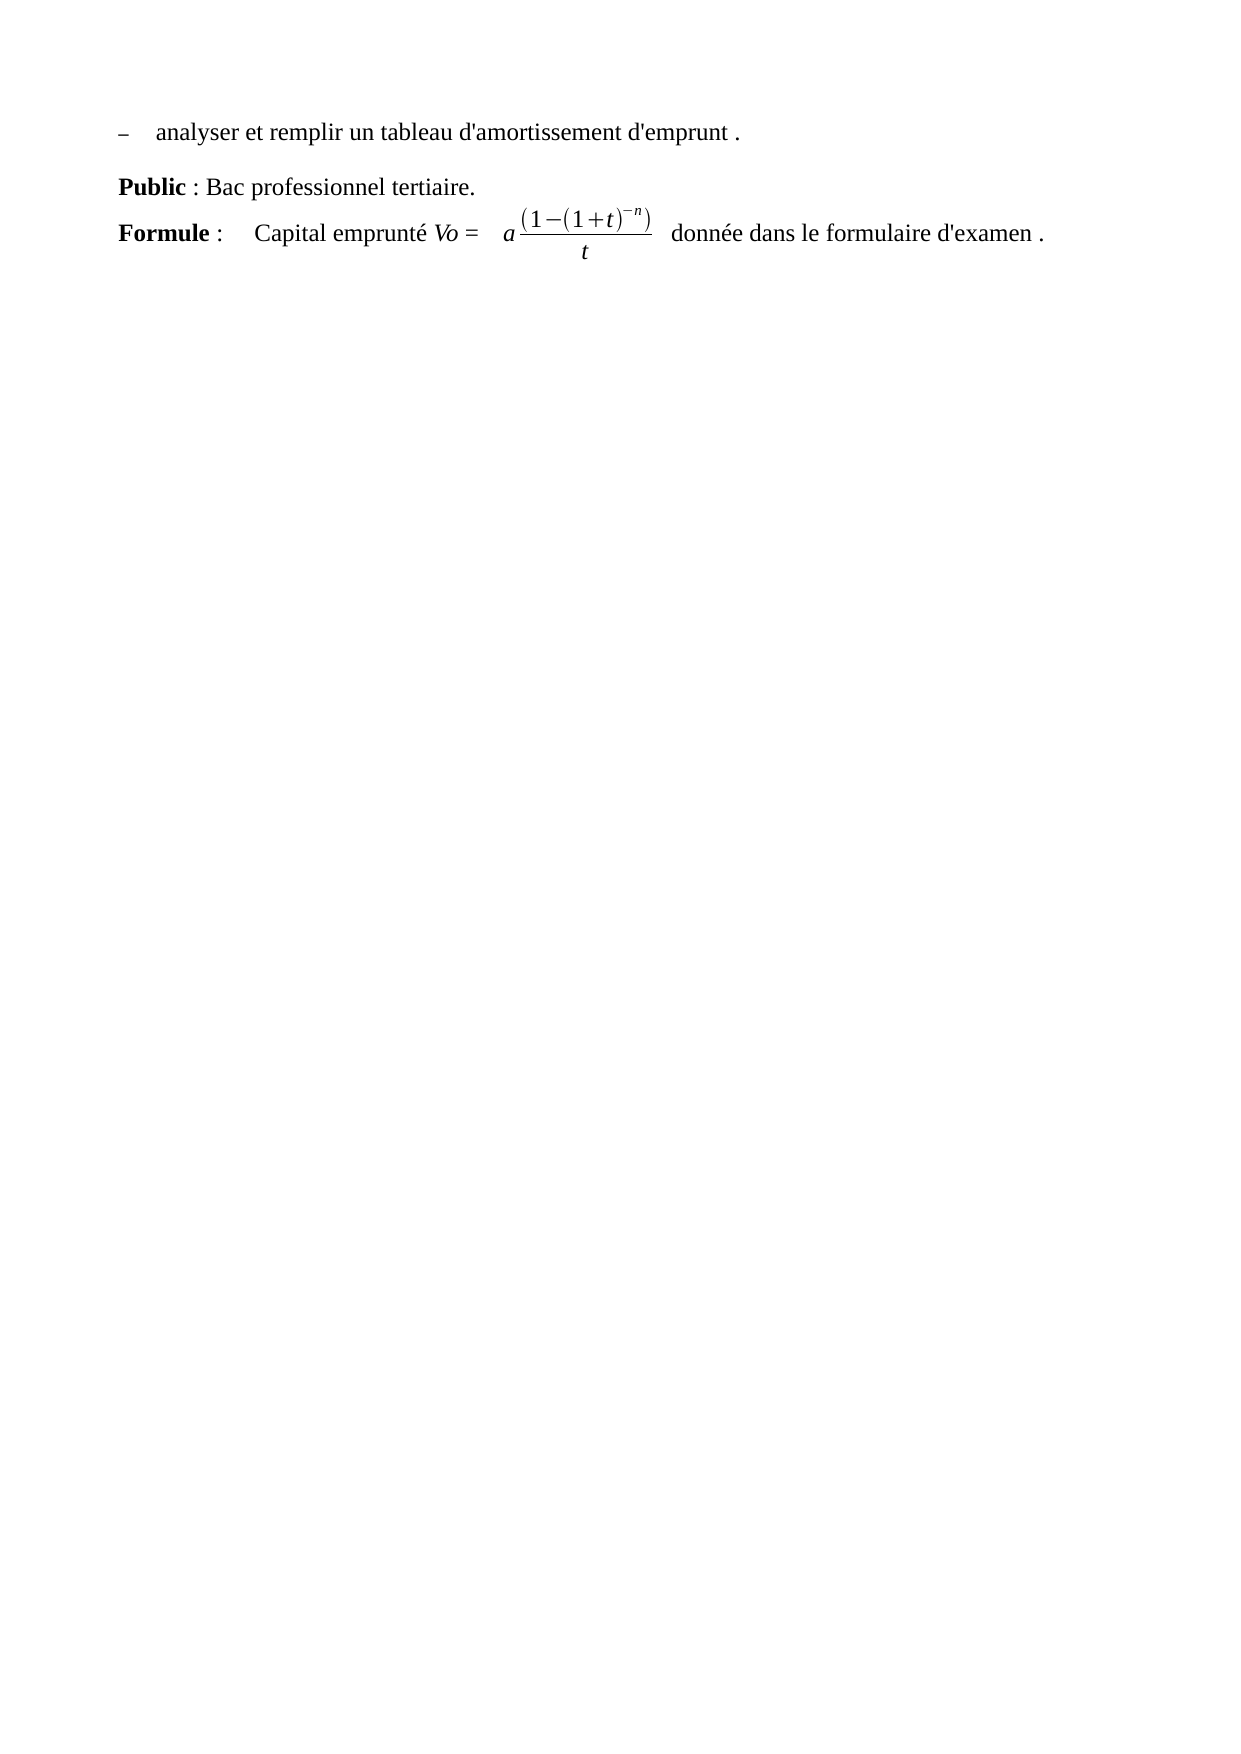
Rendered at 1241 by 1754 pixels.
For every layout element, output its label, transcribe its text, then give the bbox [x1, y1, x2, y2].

list analyser et remplir un tableau d'amortissement d'emprunt . [118, 118, 1122, 146]
text Public : Bac professionnel tertiaire. [118, 173, 1122, 201]
text Formule : Capital emprunté Vo = donnée dans le formulaire d'examen . [118, 201, 1122, 265]
